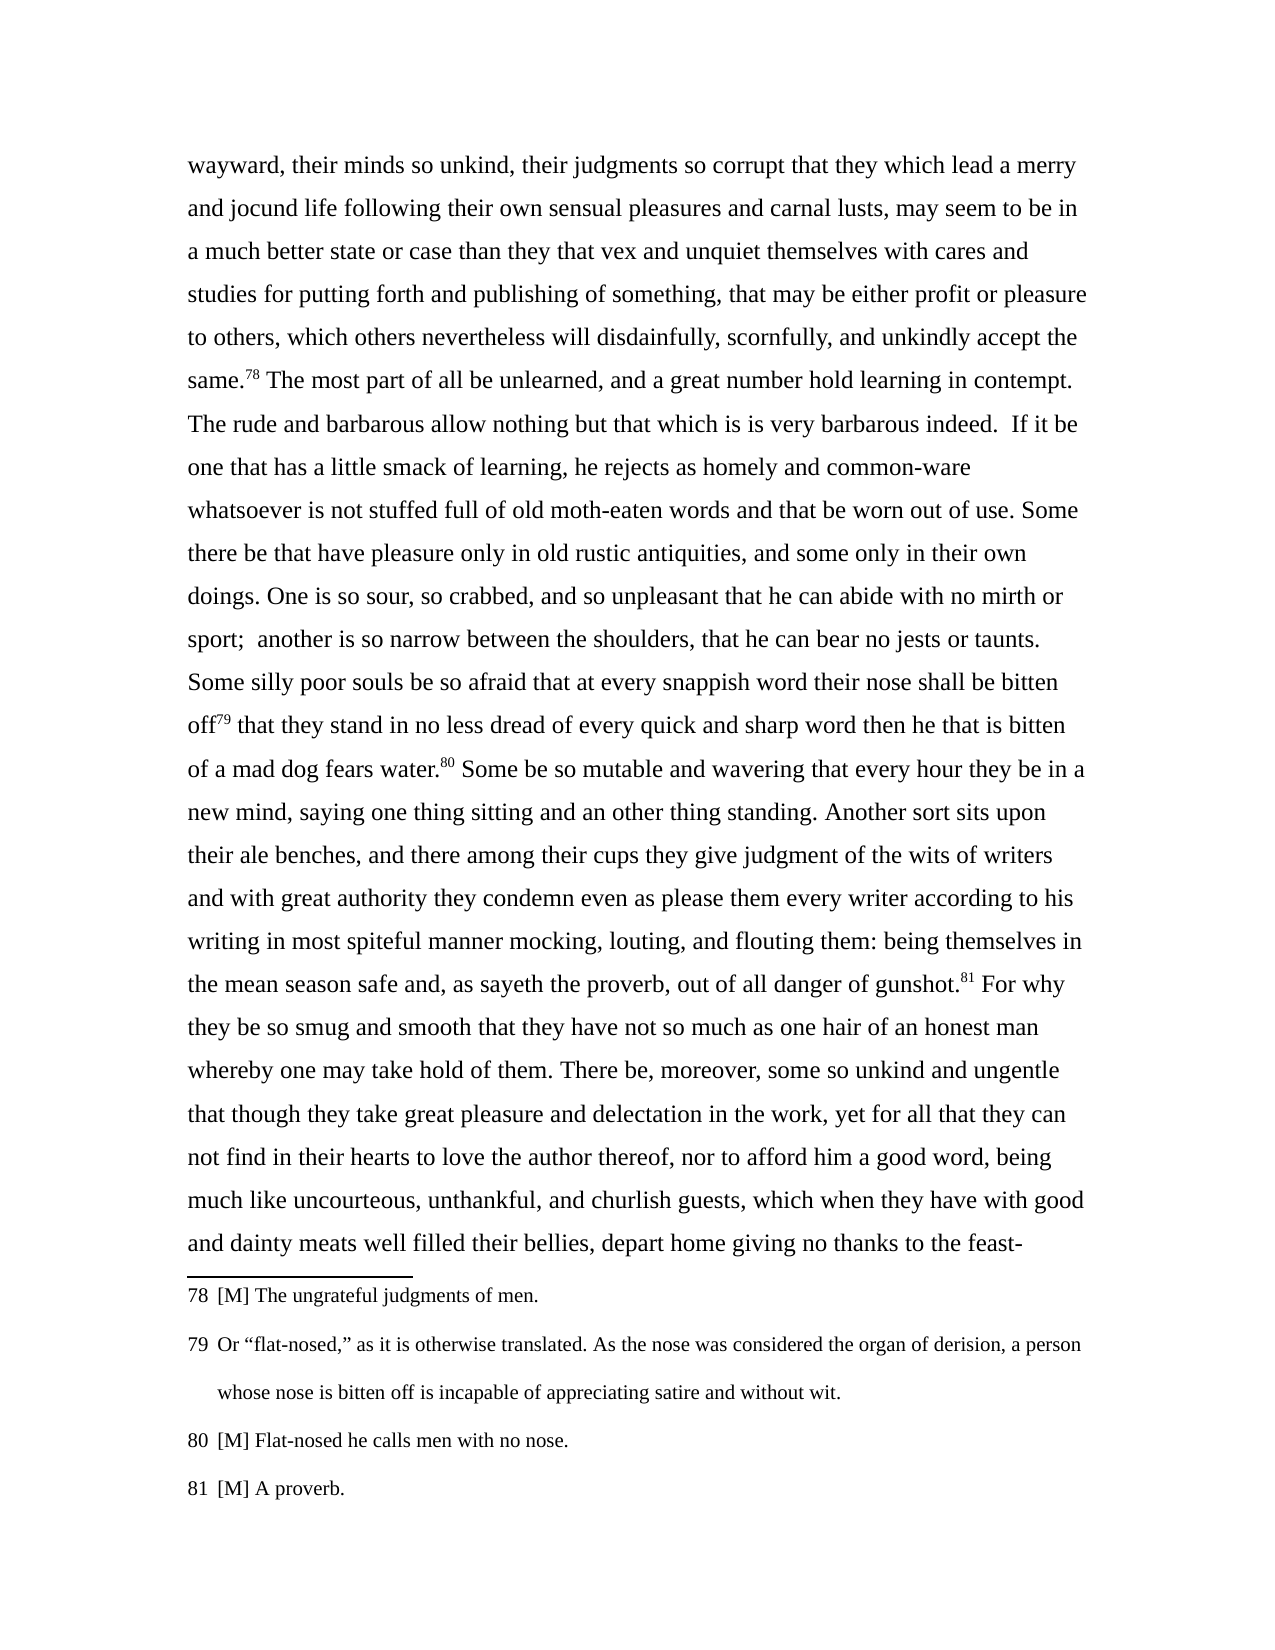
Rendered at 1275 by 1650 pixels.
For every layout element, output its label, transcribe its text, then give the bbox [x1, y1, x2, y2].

text Howbeit, to say the very truth, I am not fully determined with myself whether I will put forth my book or no. For the natures of men be so divers, the fantasies of some so wayward, their minds so unkind, their judgments so corrupt that they which lead a merry and jocund life following their own sensual pleasures and carnal lusts, may seem to be in a much better state or case than they that vex and unquiet themselves with cares and studies for putting forth and publishing of something, that may be either profit or pleasure to others, which others nevertheless will disdainfully, scornfully, and unkindly accept the same. The most part of all be unlearned, and a great number hold learning in contempt. The rude and barbarous allow nothing but that which is is very barbarous indeed. If it be one that has a little smack of learning, he rejects as homely and common-ware whatsoever is not stuffed full of old moth-eaten words and that be worn out of use. Some there be that have pleasure only in old rustic antiquities, and some only in their own doings. One is so sour, so crabbed, and so unpleasant that he can abide with no mirth or sport; another is so narrow between the shoulders, that he can bear no jests or taunts. Some silly poor souls be so afraid that at every snappish word their nose shall be bitten off that they stand in no less dread of every quick and sharp word then he that is bitten of a mad dog fears water. Some be so mutable and wavering that every hour they be in a new mind, saying one thing sitting and an other thing standing. Another sort sits upon their ale benches, and there among their cups they give judgment of the wits of writers and with great authority they condemn even as please them every writer according to his writing in most spiteful manner mocking, louting, and flouting them: being themselves in the mean season safe and, as sayeth the proverb, out of all danger of gunshot. For why they be so smug and smooth that they have not so much as one hair of an honest man whereby one may take hold of them. There be, moreover, some so unkind and ungentle that though they take great pleasure and delectation in the work, yet for all that they can not find in their hearts to love the author thereof, nor to afford him a good word, being much like uncourteous, unthankful, and churlish guests, which when they have with good and dainty meats well filled their bellies, depart home giving no thanks to the feast-maker. Go your ways now, and make a costly feast at your own charges for guests so dainty-mouthed, so divers in taste, and besides that, of so unkind and unthankful natures. [187, 150, 1087, 1257]
text [M] The ungrateful judgments of men. [187, 1283, 1087, 1307]
text [M] A proverb. [187, 1476, 1087, 1500]
text Or “flat-nosed,” as it is otherwise translated. As the nose was considered the organ of derision, a person whose nose is bitten off is incapable of appreciating satire and without wit. [187, 1332, 1087, 1404]
text [M] Flat-nosed he calls men with no nose. [187, 1428, 1087, 1452]
